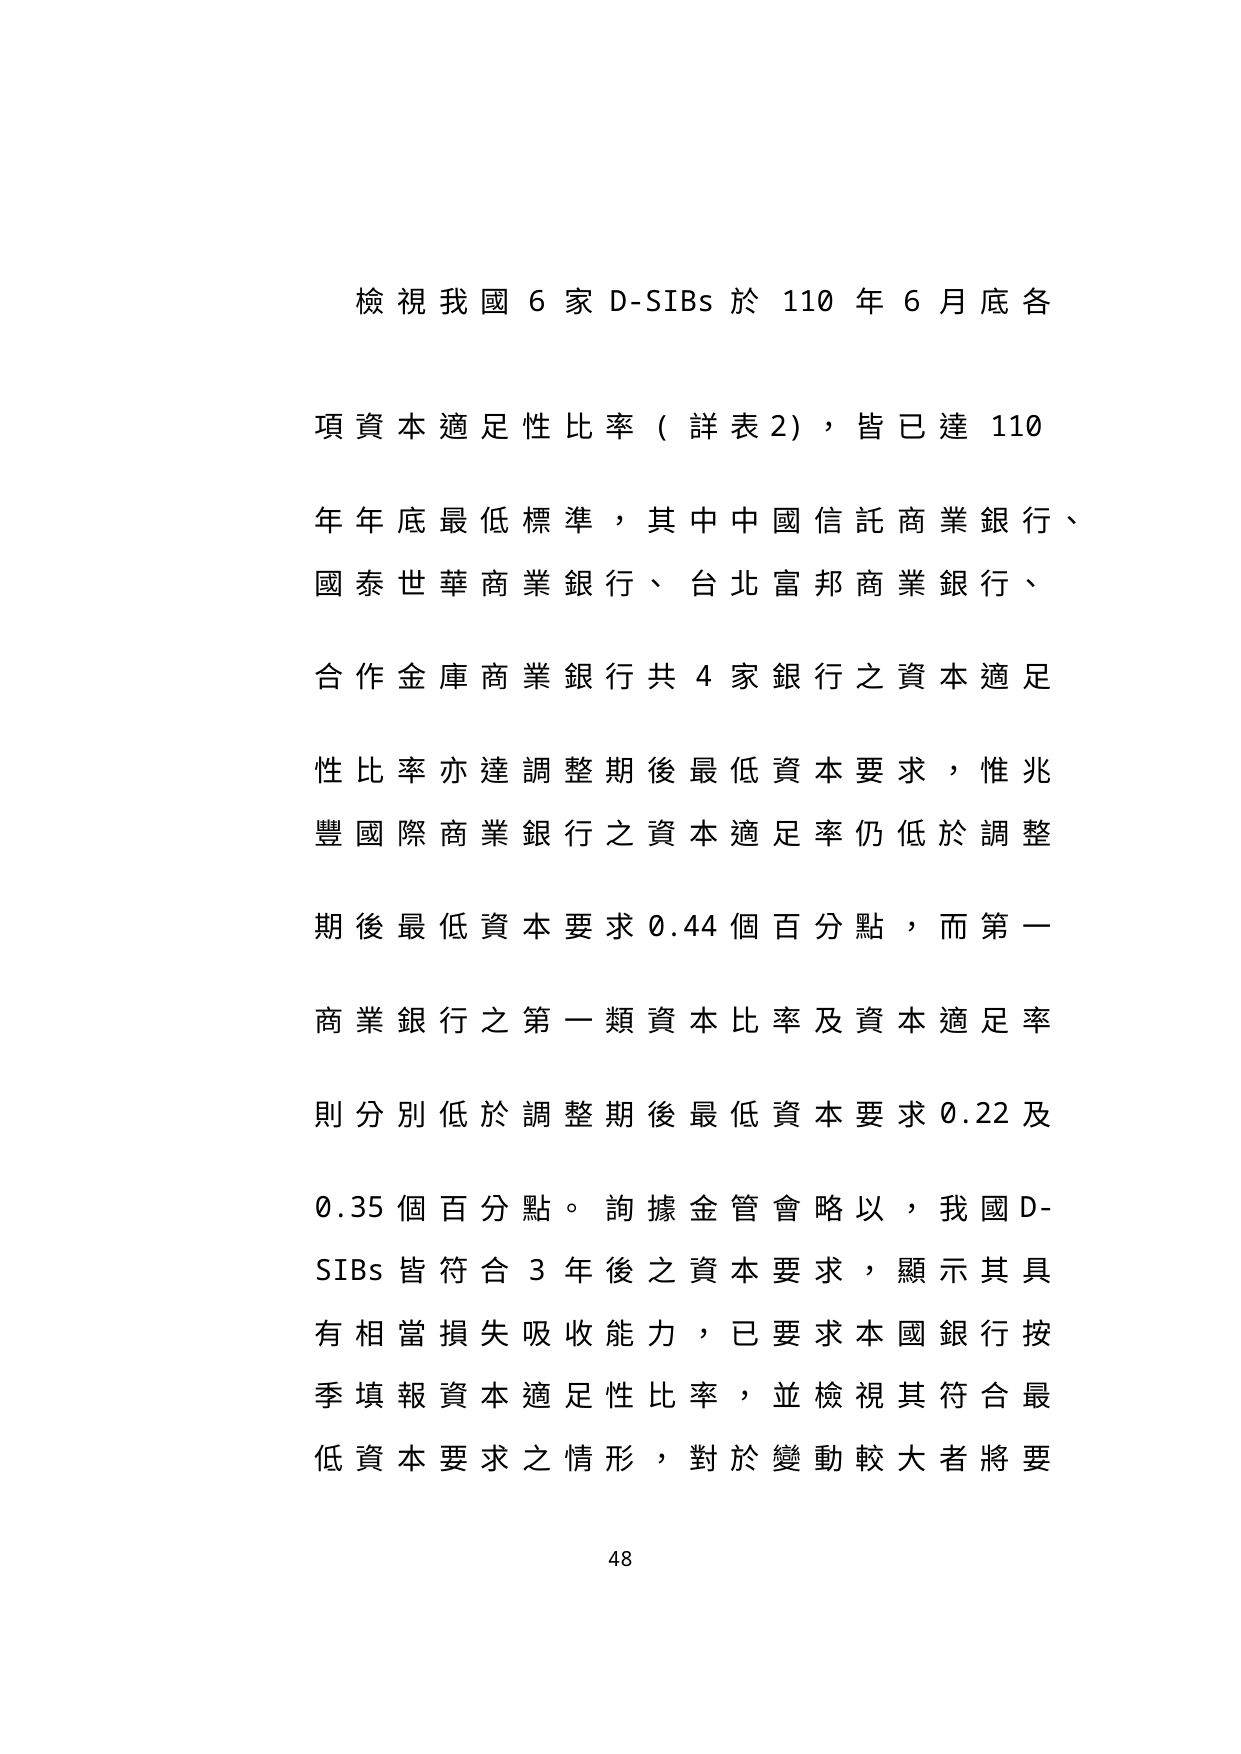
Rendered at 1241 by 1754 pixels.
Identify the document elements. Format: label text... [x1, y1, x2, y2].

text 檢視我國6家D-SIBs於110年6月底各項資本適足性比率(詳表2)，皆已達110年年底最低標準，其中中國信託商業銀行、國泰世華商業銀行、台北富邦商業銀行、合作金庫商業銀行共4家銀行之資本適足性比率亦達調整期後最低資本要求，惟兆豐國際商業銀行之資本適足率仍低於調整期後最低資本要求0.44個百分點，而第一商業銀行之第一類資本比率及資本適足率則分別低於調整期後最低資本要求0.22及0.35個百分點。詢據金管會略以，我國D-SIBs皆符合3年後之資本要求，顯示其具有相當損失吸收能力，已要求本國銀行按季填報資本適足性比率，並檢視其符合最低資本要求之情形，對於變動較大者將要求銀行提出說明，並持續督促D-SIBs儘早符合調整期後最低標準。 [271, 227, 1058, 1477]
